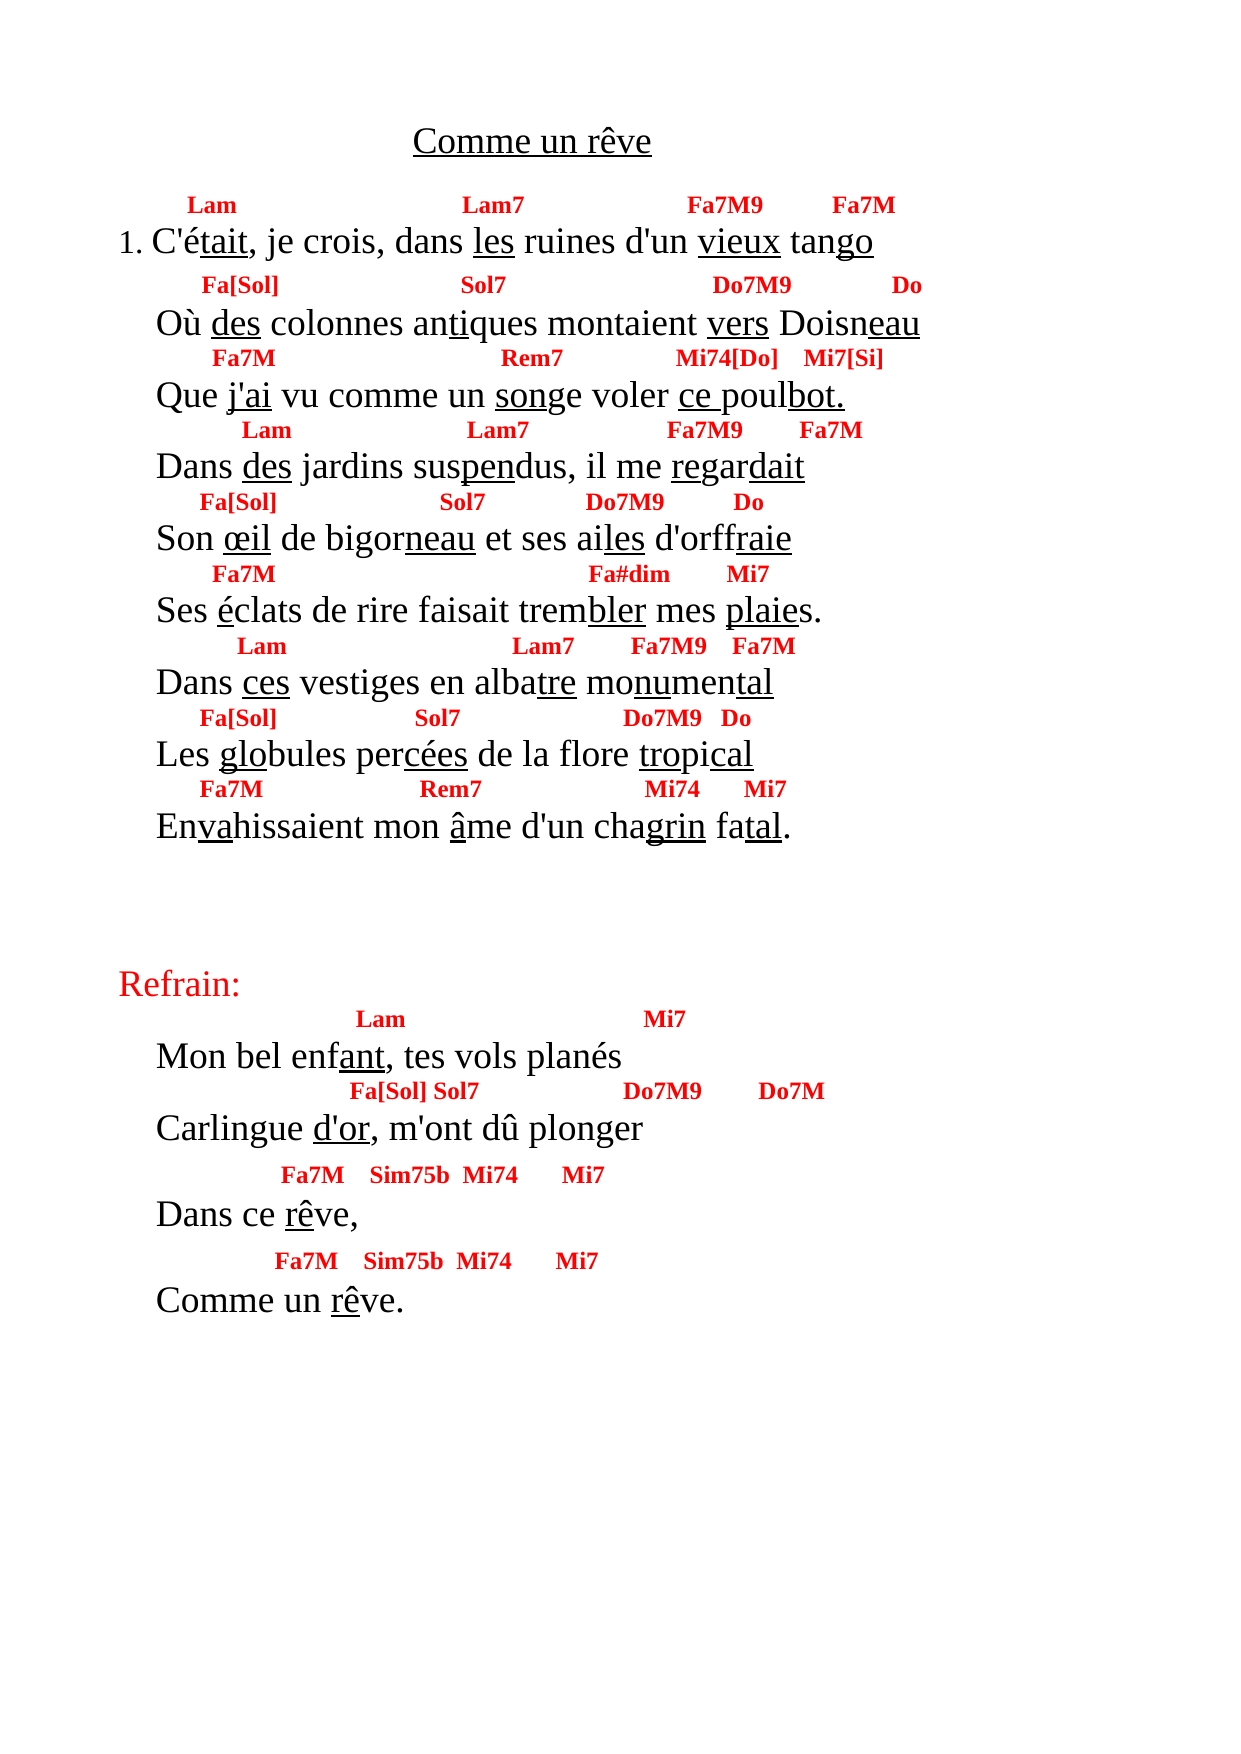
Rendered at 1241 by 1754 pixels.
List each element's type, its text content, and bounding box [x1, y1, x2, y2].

text Ses éclats de rire faisait trembler mes plaies. [118, 588, 1122, 631]
text Fa7M Rem7 Mi74[Do] Mi7[Si] [118, 343, 1122, 372]
text Fa[Sol] Sol7 Do7M9 Do [118, 703, 1122, 731]
text Carlingue d'or, m'ont dû plonger [118, 1105, 1122, 1148]
text Comme un rêve [118, 118, 1122, 161]
text Dans des jardins suspendus, il me regardait [118, 444, 1122, 487]
text Fa[Sol] Sol7 Do7M9 Do [118, 487, 1122, 516]
text Refrain: [118, 961, 1122, 1004]
text Envahissaient mon âme d'un chagrin fatal. [118, 803, 1122, 846]
text Lam Lam7 Fa7M9 Fa7M [118, 190, 1122, 219]
text Dans ces vestiges en albatre monumental [118, 659, 1122, 703]
text Mon bel enfant, tes vols planés [118, 1033, 1122, 1076]
text 1. C'était, je crois, dans les ruines d'un vieux tango [118, 219, 1122, 262]
text Fa7M Fa#dim Mi7 [118, 559, 1122, 588]
text Fa7M Sim75b Mi74 Mi7 [118, 1148, 1122, 1191]
text Les globules percées de la flore tropical [118, 731, 1122, 774]
text Fa[Sol] Sol7 Do7M9 Do [118, 262, 1122, 300]
text Où des colonnes antiques montaient vers Doisneau [118, 300, 1122, 343]
text Fa[Sol] Sol7 Do7M9 Do7M [118, 1076, 1122, 1105]
text Comme un rêve. [118, 1278, 1122, 1321]
text Que j'ai vu comme un songe voler ce poulbot. [118, 372, 1122, 415]
text Lam Lam7 Fa7M9 Fa7M [118, 631, 1122, 659]
text Fa7M Rem7 Mi74 Mi7 [118, 774, 1122, 803]
text Son œil de bigorneau et ses ailes d'orffraie [118, 516, 1122, 559]
text Fa7M Sim75b Mi74 Mi7 [118, 1234, 1122, 1278]
text Lam Lam7 Fa7M9 Fa7M [118, 415, 1122, 444]
text Lam Mi7 [118, 1004, 1122, 1033]
text Dans ce rêve, [118, 1191, 1122, 1234]
